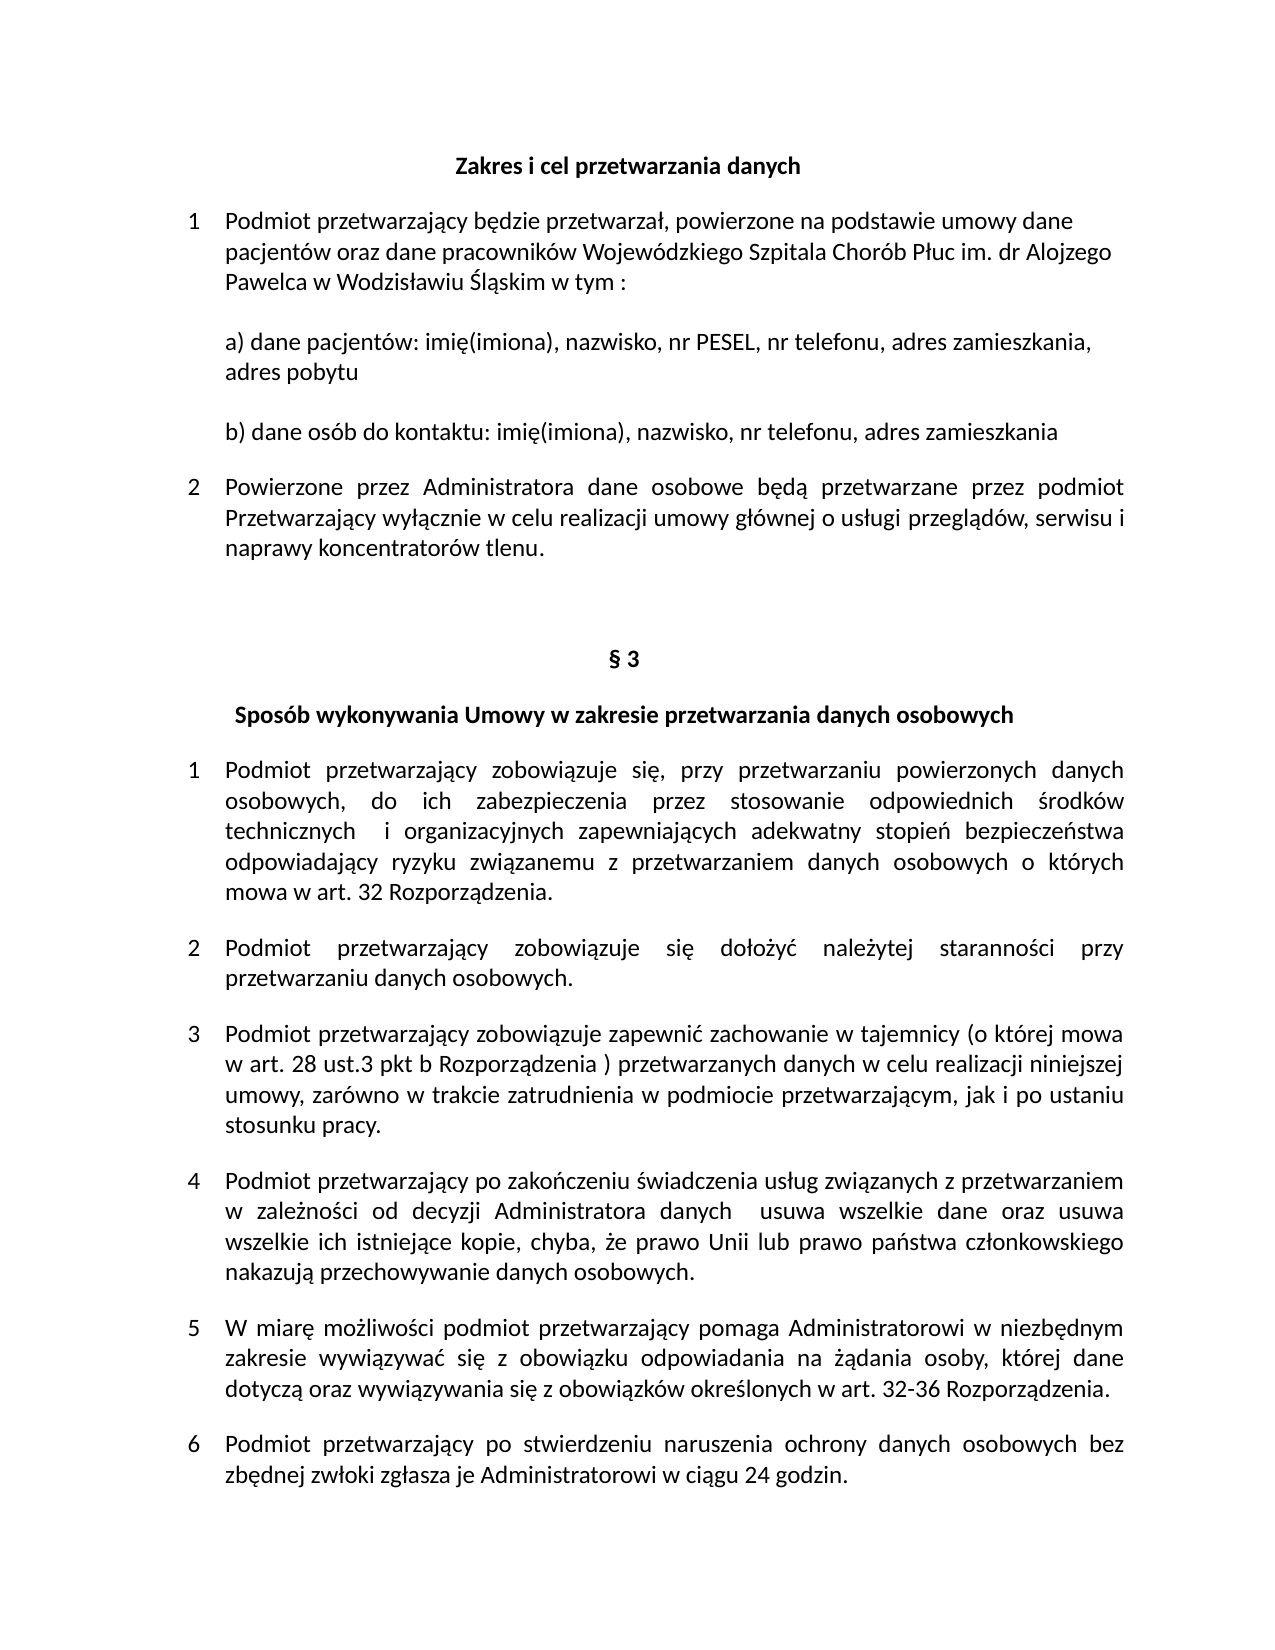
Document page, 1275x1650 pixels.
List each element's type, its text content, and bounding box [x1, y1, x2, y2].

text Sposób wykonywania Umowy w zakresie przetwarzania danych osobowych [150, 699, 1125, 729]
list Podmiot przetwarzający po zakończeniu świadczenia usług związanych z przetwarzaniem w zależności od decyzji Administratora danych usuwa wszelkie dane oraz usuwa wszelkie ich istniejące kopie, chyba, że prawo Unii lub prawo państwa członkowskiego nakazują przechowywanie danych osobowych. [187, 1165, 1125, 1287]
list Podmiot przetwarzający zobowiązuje się dołożyć należytej staranności przy przetwarzaniu danych osobowych. [187, 932, 1125, 993]
list Podmiot przetwarzający zobowiązuje się, przy przetwarzaniu powierzonych danych osobowych, do ich zabezpieczenia przez stosowanie odpowiednich środków technicznych i organizacyjnych zapewniających adekwatny stopień bezpieczeństwa odpowiadający ryzyku związanemu z przetwarzaniem danych osobowych o których mowa w art. 32 Rozporządzenia. [187, 754, 1125, 907]
list Powierzone przez Administratora dane osobowe będą przetwarzane przez podmiot Przetwarzający wyłącznie w celu realizacji umowy głównej o usługi przeglądów, serwisu i naprawy koncentratorów tlenu. [187, 471, 1125, 563]
list Podmiot przetwarzający zobowiązuje zapewnić zachowanie w tajemnicy (o której mowa w art. 28 ust.3 pkt b Rozporządzenia ) przetwarzanych danych w celu realizacji niniejszej umowy, zarówno w trakcie zatrudnienia w podmiocie przetwarzającym, jak i po ustaniu stosunku pracy. [187, 1018, 1125, 1140]
list Podmiot przetwarzający po stwierdzeniu naruszenia ochrony danych osobowych bez zbędnej zwłoki zgłasza je Administratorowi w ciągu 24 godzin. [187, 1429, 1125, 1490]
list Podmiot przetwarzający będzie przetwarzał, powierzone na podstawie umowy dane pacjentów oraz dane pracowników Wojewódzkiego Szpitala Chorób Płuc im. dr Alojzego Pawelca w Wodzisławiu Śląskim w tym : a) dane pacjentów: imię(imiona), nazwisko, nr PESEL, nr telefonu, adres zamieszkania, adres pobytu b) dane osób do kontaktu: imię(imiona), nazwisko, nr telefonu, adres zamieszkania [187, 206, 1125, 446]
text § 3 [150, 643, 1125, 674]
text Zakres i cel przetwarzania danych [150, 150, 1125, 181]
list W miarę możliwości podmiot przetwarzający pomaga Administratorowi w niezbędnym zakresie wywiązywać się z obowiązku odpowiadania na żądania osoby, której dane dotyczą oraz wywiązywania się z obowiązków określonych w art. 32-36 Rozporządzenia. [187, 1312, 1125, 1404]
